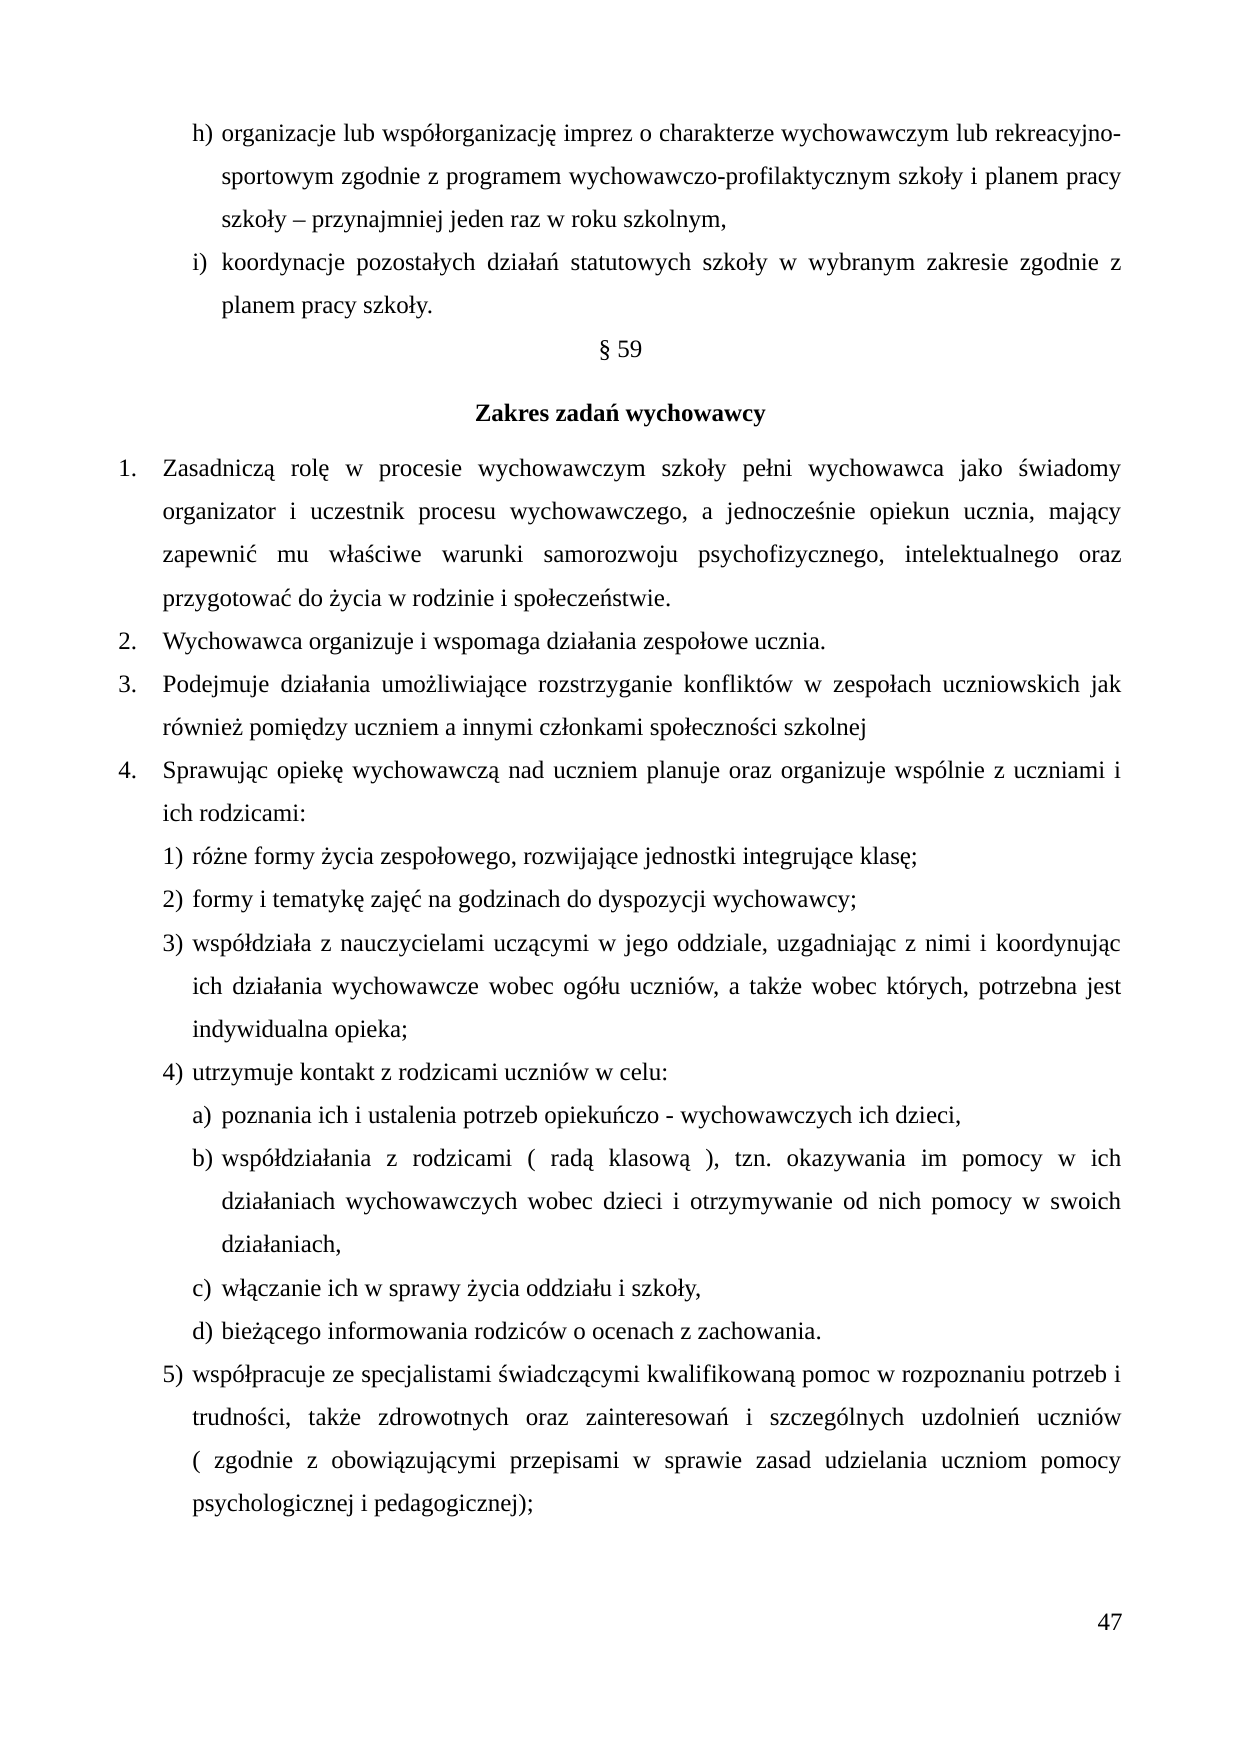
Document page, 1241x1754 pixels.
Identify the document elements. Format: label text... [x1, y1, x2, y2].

list włączanie ich w sprawy życia oddziału i szkoły, [192, 1273, 1122, 1301]
list różne formy życia zespołowego, rozwijające jednostki integrujące klasę; [162, 841, 1122, 870]
list Wychowawca organizuje i wspomaga działania zespołowe ucznia. [118, 626, 1122, 654]
list bieżącego informowania rodziców o ocenach z zachowania. [192, 1316, 1122, 1344]
list koordynacje pozostałych działań statutowych szkoły w wybranym zakresie zgodnie z planem pracy szkoły. [192, 247, 1122, 319]
list poznania ich i ustalenia potrzeb opiekuńczo - wychowawczych ich dzieci, [192, 1100, 1122, 1129]
list formy i tematykę zajęć na godzinach do dyspozycji wychowawcy; [162, 884, 1122, 913]
list Podejmuje działania umożliwiające rozstrzyganie konfliktów w zespołach uczniowskich jak również pomiędzy uczniem a innymi członkami społeczności szkolnej [118, 669, 1122, 741]
subtitle Zakres zadań wychowawcy [118, 398, 1122, 426]
list Zasadniczą rolę w procesie wychowawczym szkoły pełni wychowawca jako świadomy organizator i uczestnik procesu wychowawczego, a jednocześnie opiekun ucznia, mający zapewnić mu właściwe warunki samorozwoju psychofizycznego, intelektualnego oraz przygotować do życia w rodzinie i społeczeństwie. [118, 453, 1122, 611]
list współdziała z nauczycielami uczącymi w jego oddziale, uzgadniając z nimi i koordynując ich działania wychowawcze wobec ogółu uczniów, a także wobec których, potrzebna jest indywidualna opieka; [162, 928, 1122, 1043]
list utrzymuje kontakt z rodzicami uczniów w celu: [162, 1057, 1122, 1086]
list współdziałania z rodzicami ( radą klasową ), tzn. okazywania im pomocy w ich działaniach wychowawczych wobec dzieci i otrzymywanie od nich pomocy w swoich działaniach, [192, 1143, 1122, 1258]
list organizacje lub współorganizację imprez o charakterze wychowawczym lub rekreacyjno-sportowym zgodnie z programem wychowawczo-profilaktycznym szkoły i planem pracy szkoły – przynajmniej jeden raz w roku szkolnym, [192, 118, 1122, 233]
list § 59 [118, 334, 1122, 362]
list współpracuje ze specjalistami świadczącymi kwalifikowaną pomoc w rozpoznaniu potrzeb i trudności, także zdrowotnych oraz zainteresowań i szczególnych uzdolnień uczniów ( zgodnie z obowiązującymi przepisami w sprawie zasad udzielania uczniom pomocy psychologicznej i pedagogicznej); [162, 1359, 1122, 1517]
list Sprawując opiekę wychowawczą nad uczniem planuje oraz organizuje wspólnie z uczniami i ich rodzicami: [118, 755, 1122, 827]
